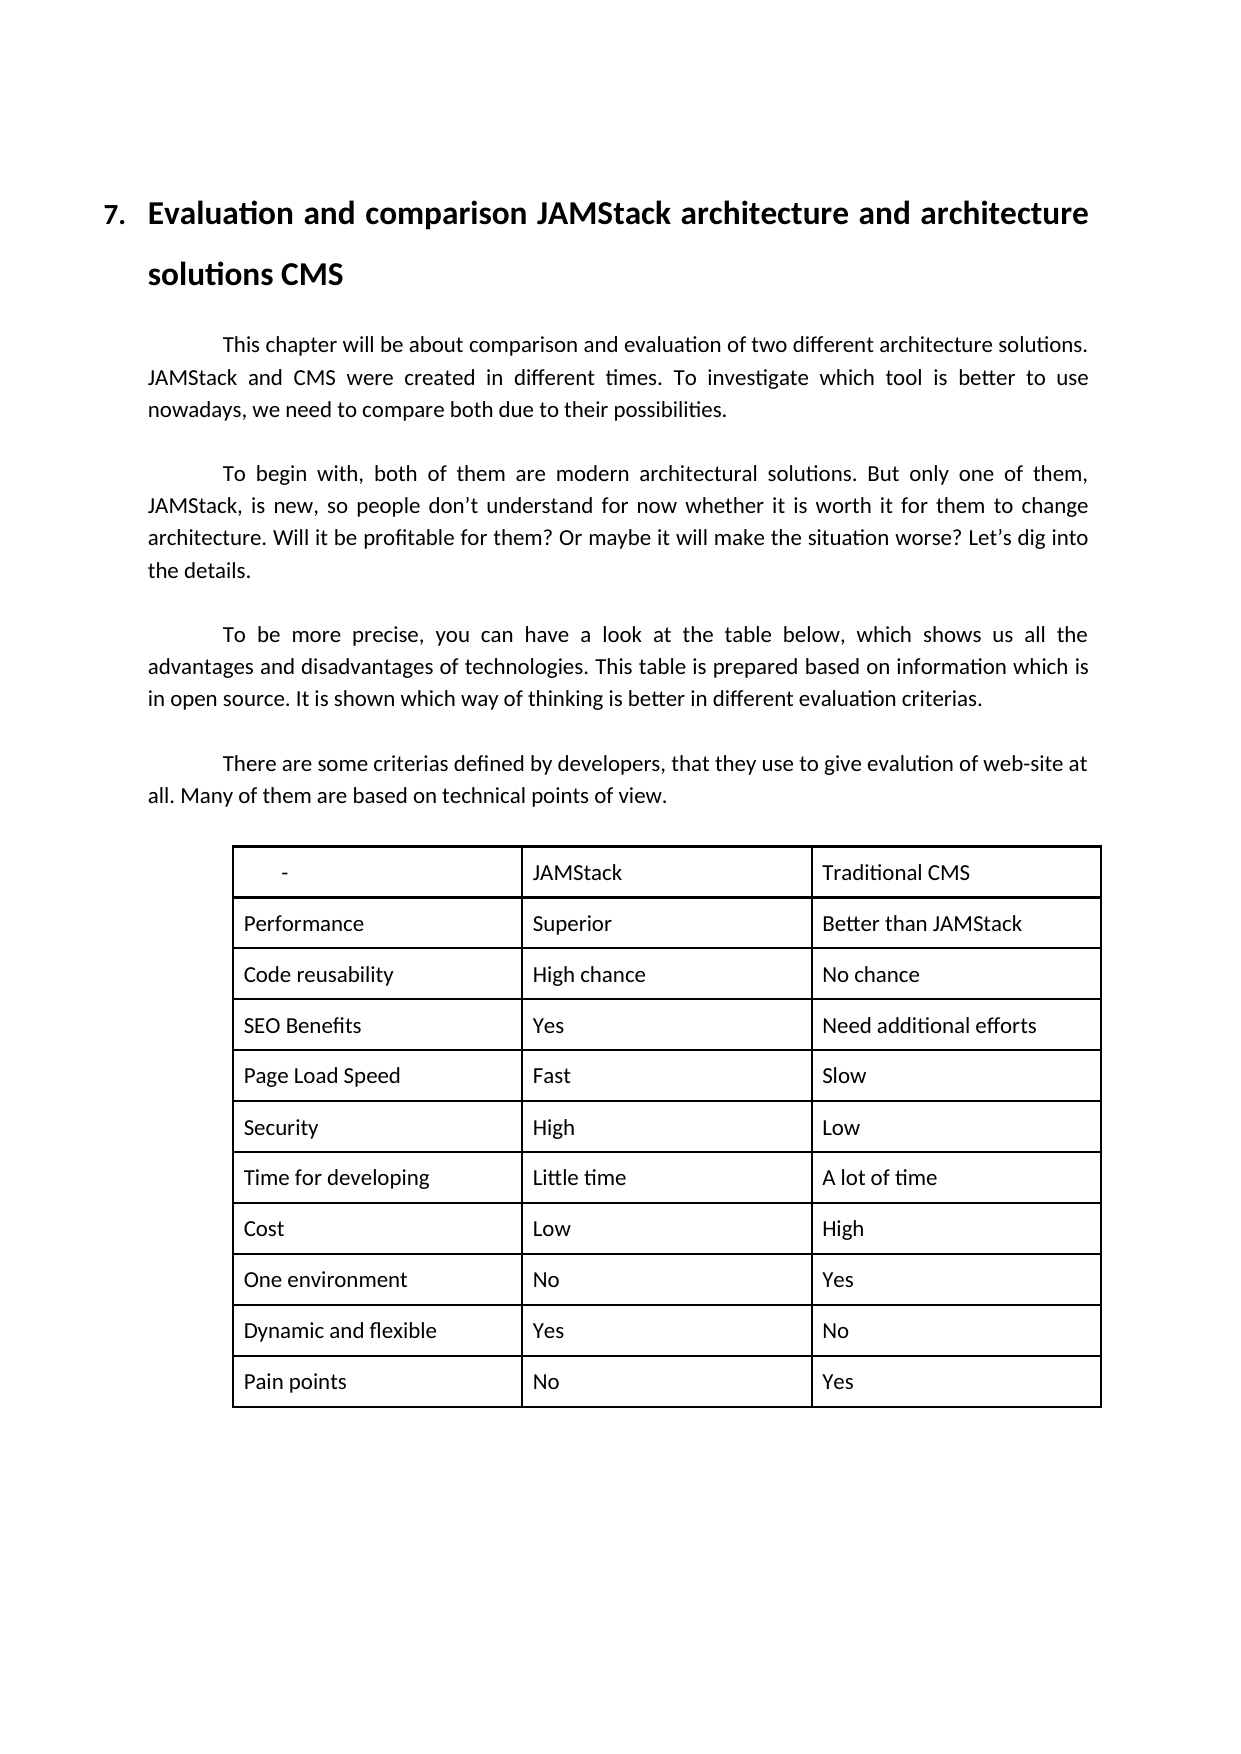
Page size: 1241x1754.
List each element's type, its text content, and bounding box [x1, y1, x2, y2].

table_cell A lot of time [813, 1153, 1100, 1202]
table_cell Dynamic and flexible [234, 1306, 521, 1355]
table_cell Fast [523, 1051, 811, 1100]
table_cell No [813, 1306, 1100, 1355]
table_cell Need additional efforts [813, 1000, 1100, 1049]
table_cell Security [234, 1102, 521, 1151]
table_cell Yes [523, 1000, 811, 1049]
text To begin with, both of them are modern architectural solutions. But only one of them, JAMStack, is new, so people don’t understand for now whether it is worth it for them to change architecture. Will it be profitable for them? Or maybe it will make the situation worse? Let’s dig into the details. [148, 459, 1090, 584]
table_cell Yes [813, 1255, 1100, 1304]
table_header JAMStack [523, 848, 811, 896]
table_cell Performance [234, 899, 521, 947]
table_cell Low [523, 1204, 811, 1253]
table_cell Yes [523, 1306, 811, 1355]
table_header [234, 848, 521, 896]
table_cell SEO Benefits [234, 1000, 521, 1049]
table_cell Code reusability [234, 949, 521, 998]
table_cell High chance [523, 949, 811, 998]
subtitle Evaluation and comparison JAMStack architecture and architecture solutions CMS [103, 192, 1090, 293]
table_cell One environment [234, 1255, 521, 1304]
table_cell Better than JAMStack [813, 899, 1100, 947]
table_cell Cost [234, 1204, 521, 1253]
text There are some criterias defined by developers, that they use to give evalution of web-site at all. Many of them are based on technical points of view. [148, 749, 1090, 809]
table_cell Slow [813, 1051, 1100, 1100]
table_cell No [523, 1255, 811, 1304]
table_cell Low [813, 1102, 1100, 1151]
table_cell Pain points [234, 1357, 521, 1406]
table_header Traditional CMS [813, 848, 1100, 896]
table_cell High [813, 1204, 1100, 1253]
table_cell Little time [523, 1153, 811, 1202]
table_cell Yes [813, 1357, 1100, 1406]
table_cell Superior [523, 899, 811, 947]
table_cell Page Load Speed [234, 1051, 521, 1100]
table_cell Time for developing [234, 1153, 521, 1202]
table_cell No chance [813, 949, 1100, 998]
table_cell High [523, 1102, 811, 1151]
table_cell No [523, 1357, 811, 1406]
text To be more precise, you can have a look at the table below, which shows us all the advantages and disadvantages of technologies. This table is prepared based on information which is in open source. It is shown which way of thinking is better in different evaluation criterias. [148, 620, 1090, 712]
text This chapter will be about comparison and evaluation of two different architecture solutions. JAMStack and CMS were created in different times. To investigate which tool is better to use nowadays, we need to compare both due to their possibilities. [148, 330, 1090, 423]
